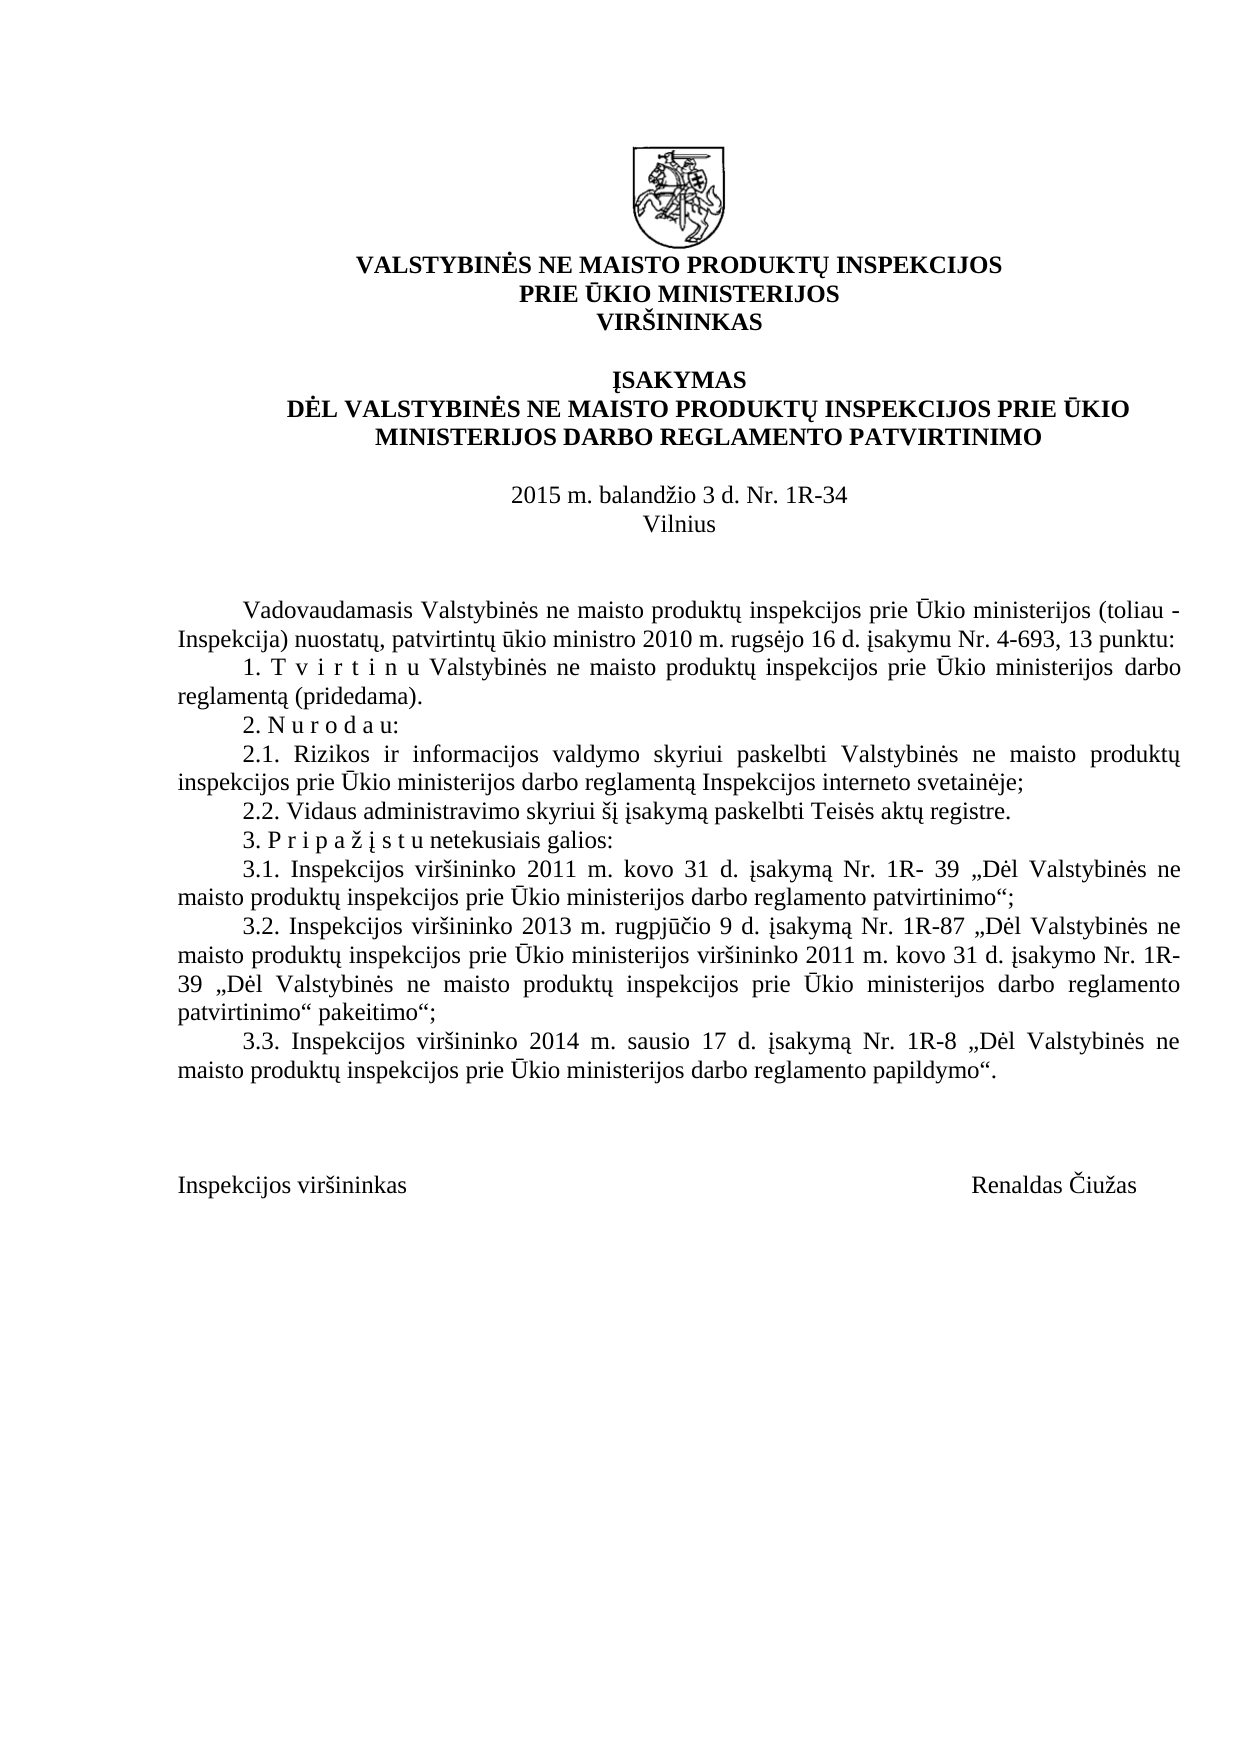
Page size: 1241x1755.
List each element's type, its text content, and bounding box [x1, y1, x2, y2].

text 3. P r i p a ž į s t u netekusiais galios: [177, 825, 1181, 854]
text ĮSAKYMAS [177, 365, 1181, 394]
text 3.2. Inspekcijos viršininko 2013 m. rugpjūčio 9 d. įsakymą Nr. 1R-87 „Dėl Valstybinės ne maisto produktų inspekcijos prie Ūkio ministerijos viršininko 2011 m. kovo 31 d. įsakymo Nr. 1R-39 „Dėl Valstybinės ne maisto produktų inspekcijos prie Ūkio ministerijos darbo reglamento patvirtinimo“ pakeitimo“; [177, 911, 1181, 1026]
text 3.3. Inspekcijos viršininko 2014 m. sausio 17 d. įsakymą Nr. 1R-8 „Dėl Valstybinės ne maisto produktų inspekcijos prie Ūkio ministerijos darbo reglamento papildymo“. [177, 1026, 1181, 1084]
text VALSTYBINĖS NE MAISTO PRODUKTŲ INSPEKCIJOS [177, 250, 1181, 279]
text Inspekcijos viršininkas Renaldas Čiužas [177, 1170, 1181, 1199]
text DĖL VALSTYBINĖS NE MAISTO PRODUKTŲ INSPEKCIJOS PRIE ŪKIO [177, 394, 1181, 422]
text PRIE ŪKIO MINISTERIJOS [177, 279, 1181, 307]
text 2.1. Rizikos ir informacijos valdymo skyriui paskelbti Valstybinės ne maisto produktų inspekcijos prie Ūkio ministerijos darbo reglamentą Inspekcijos interneto svetainėje; [177, 739, 1181, 796]
text 2015 m. balandžio 3 d. Nr. 1R-34 [177, 480, 1181, 509]
text MINISTERIJOS DARBO REGLAMENTO PATVIRTINIMO [177, 422, 1181, 451]
text 3.1. Inspekcijos viršininko 2011 m. kovo 31 d. įsakymą Nr. 1R- 39 „Dėl Valstybinės ne maisto produktų inspekcijos prie Ūkio ministerijos darbo reglamento patvirtinimo“; [177, 854, 1181, 911]
text 1. T v i r t i n u Valstybinės ne maisto produktų inspekcijos prie Ūkio ministerijos darbo reglamentą (pridedama). [177, 652, 1181, 710]
text Vilnius [177, 509, 1181, 537]
text VIRŠININKAS [177, 307, 1181, 336]
text Vadovaudamasis Valstybinės ne maisto produktų inspekcijos prie Ūkio ministerijos (toliau - Inspekcija) nuostatų, patvirtintų ūkio ministro 2010 m. rugsėjo 16 d. įsakymu Nr. 4-693, 13 punktu: [177, 595, 1181, 652]
text 2. N u r o d a u: [177, 710, 1181, 739]
text 2.2. Vidaus administravimo skyriui šį įsakymą paskelbti Teisės aktų registre. [177, 796, 1181, 825]
